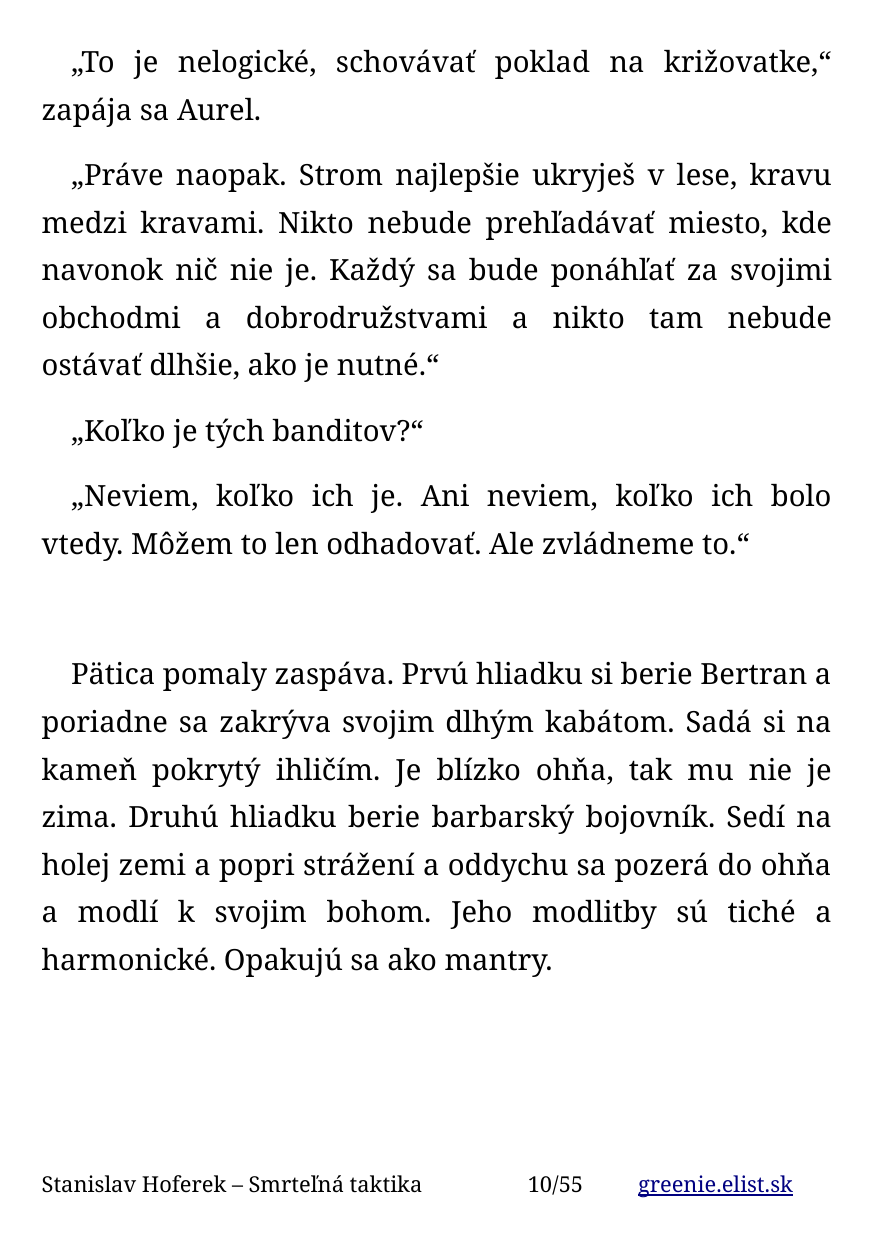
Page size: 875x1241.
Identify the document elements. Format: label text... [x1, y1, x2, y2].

text „To je nelogické, schovávať poklad na križovatke,“ zapája sa Aurel. [41, 41, 833, 129]
text „Práve naopak. Strom najlepšie ukryješ v lese, kravu medzi kravami. Nikto nebude prehľadávať miesto, kde navonok nič nie je. Každý sa bude ponáhľať za svojimi obchodmi a dobrodružstvami a nikto tam nebude ostávať dlhšie, ako je nutné.“ [41, 154, 833, 384]
text Pätica pomaly zaspáva. Prvú hliadku si berie Bertran a poriadne sa zakrýva svojim dlhým kabátom. Sadá si na kameň pokrytý ihličím. Je blízko ohňa, tak mu nie je zima. Druhú hliadku berie barbarský bojovník. Sedí na holej zemi a popri strážení a oddychu sa pozerá do ohňa a modlí k svojim bohom. Jeho modlitby sú tiché a harmonické. Opakujú sa ako mantry. [41, 653, 833, 979]
text „Koľko je tých banditov?“ [41, 410, 833, 450]
text „Neviem, koľko ich je. Ani neviem, koľko ich bolo vtedy. Môžem to len odhadovať. Ale zvládneme to.“ [41, 475, 833, 563]
